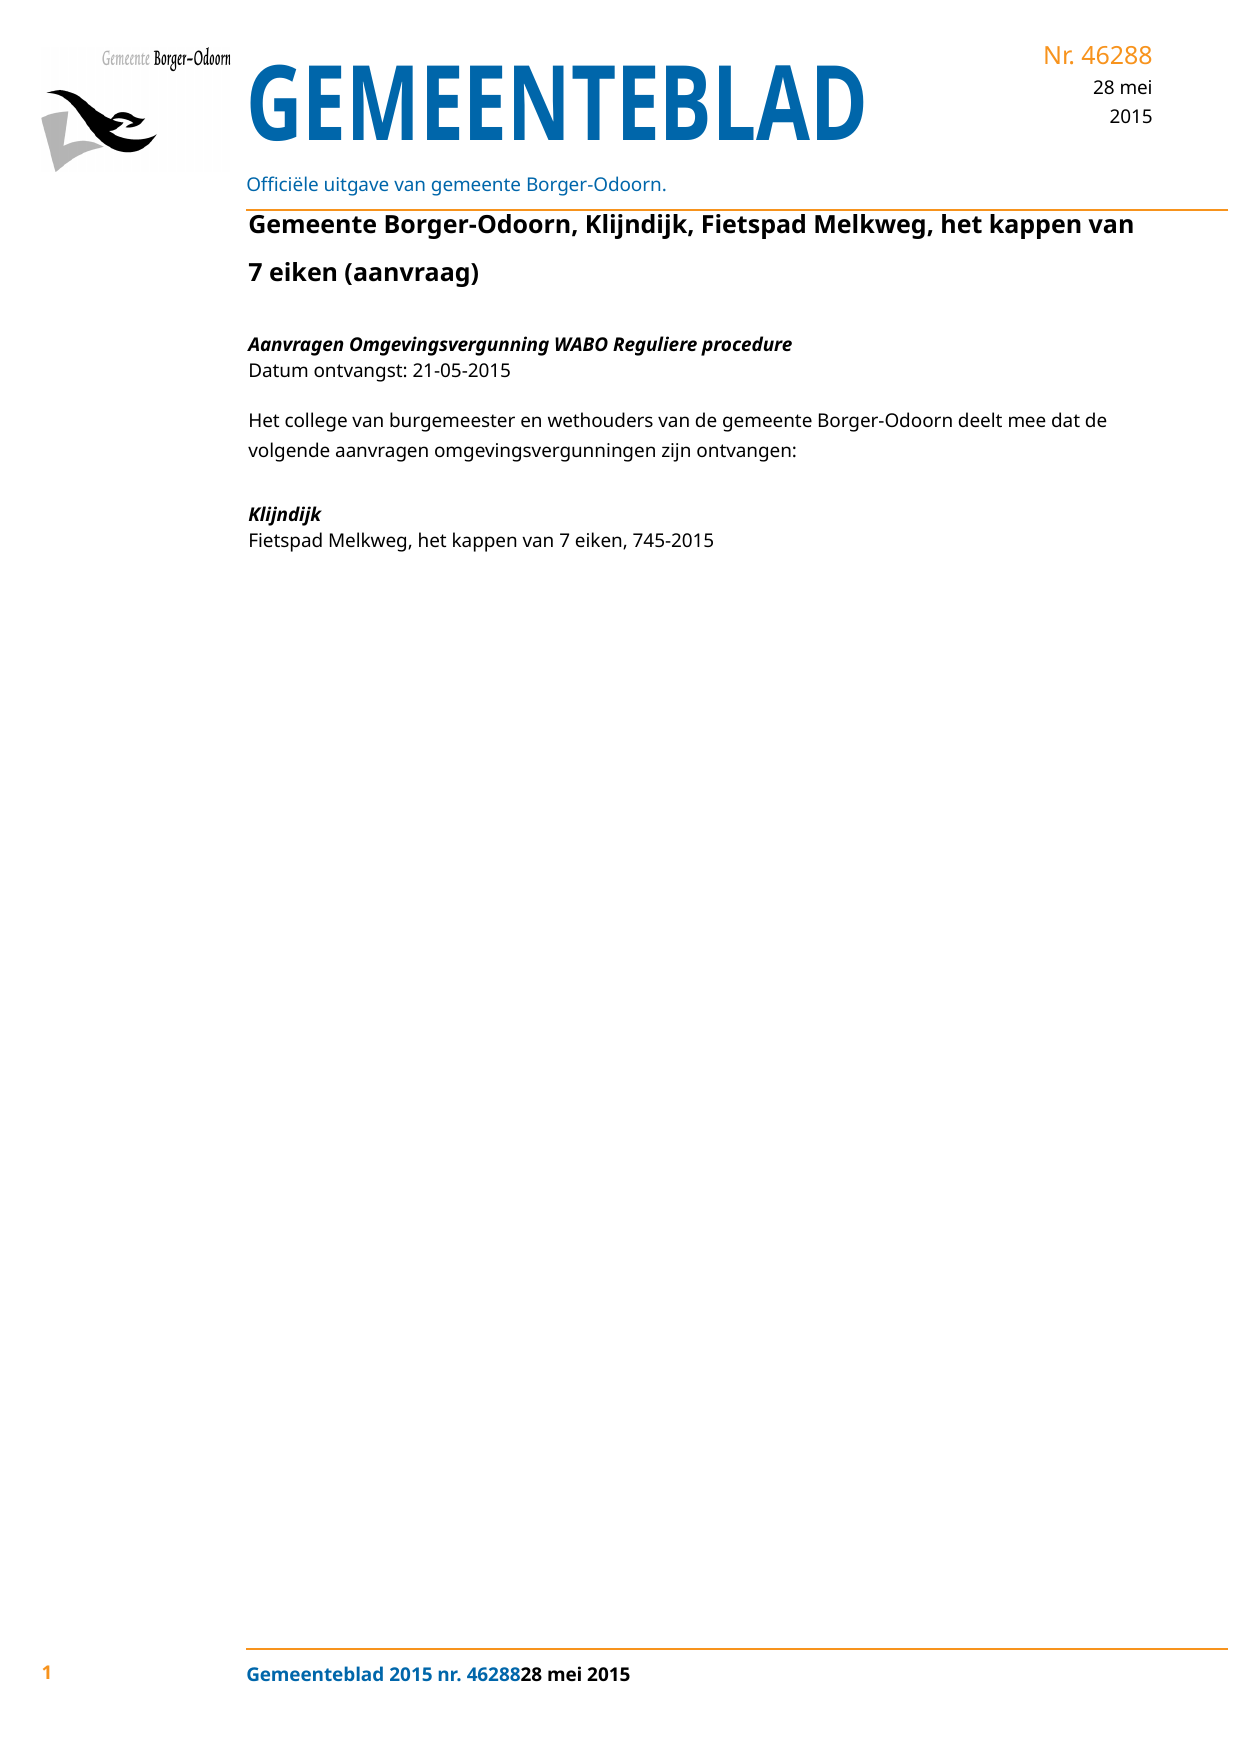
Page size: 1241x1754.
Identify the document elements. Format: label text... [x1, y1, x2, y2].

text Gemeente Borger-Odoorn, Klijndijk, Fietspad Melkweg, het kappen van 7 eiken (aanvraag) [248, 211, 1152, 288]
text Aanvragen Omgevingsvergunning WABO Reguliere procedure [248, 331, 1152, 357]
text Datum ontvangst: 21-05-2015 [248, 357, 1152, 383]
text Klijndijk [248, 501, 1152, 527]
text Fietspad Melkweg, het kappen van 7 eiken, 745-2015 [248, 527, 1152, 553]
picture [41, 47, 231, 172]
text Het college van burgemeester en wethouders van de gemeente Borger-Odoorn deelt mee dat de volgende aanvragen omgevingsvergunningen zijn ontvangen: [248, 408, 1152, 463]
